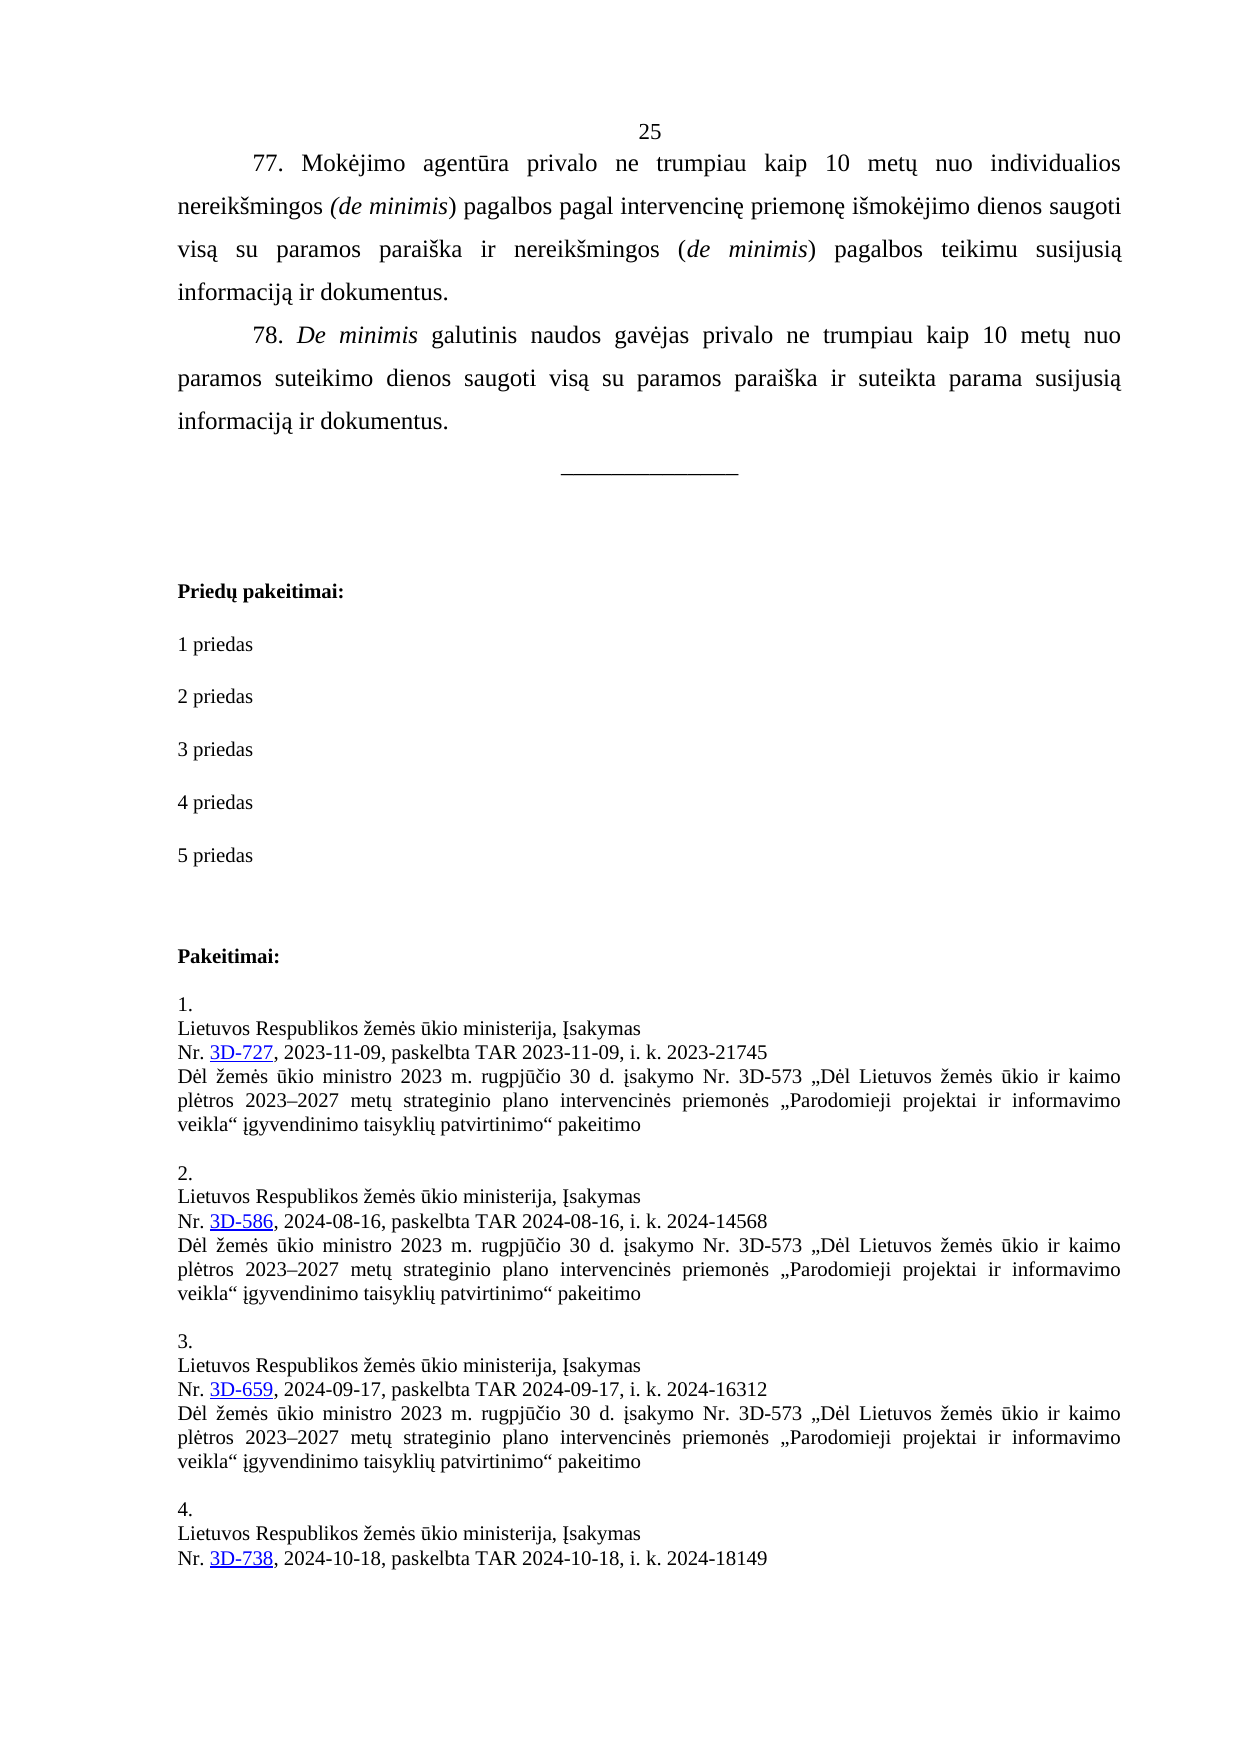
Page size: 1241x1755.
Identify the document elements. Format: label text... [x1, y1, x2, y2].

text 3. [177, 1329, 1122, 1353]
text Dėl žemės ūkio ministro 2023 m. rugpjūčio 30 d. įsakymo Nr. 3D-573 „Dėl Lietuvos žemės ūkio ir kaimo plėtros 2023–2027 metų strateginio plano intervencinės priemonės „Parodomieji projektai ir informavimo veikla“ įgyvendinimo taisyklių patvirtinimo“ pakeitimo [177, 1233, 1122, 1305]
text Pakeitimai: [177, 944, 1122, 968]
text 77. Mokėjimo agentūra privalo ne trumpiau kaip 10 metų nuo individualios nereikšmingos (de minimis) pagalbos pagal intervencinę priemonę išmokėjimo dienos saugoti visą su paramos paraiška ir nereikšmingos (de minimis) pagalbos teikimu susijusią informaciją ir dokumentus. [177, 148, 1122, 306]
text 5 priedas [177, 843, 1122, 867]
text Nr. 3D-738, 2024-10-18, paskelbta TAR 2024-10-18, i. k. 2024-18149 [177, 1545, 1122, 1569]
text Nr. 3D-659, 2024-09-17, paskelbta TAR 2024-09-17, i. k. 2024-16312 [177, 1377, 1122, 1401]
text Lietuvos Respublikos žemės ūkio ministerija, Įsakymas [177, 1521, 1122, 1545]
text 1. [177, 992, 1122, 1016]
text 78. De minimis galutinis naudos gavėjas privalo ne trumpiau kaip 10 metų nuo paramos suteikimo dienos saugoti visą su paramos paraiška ir suteikta parama susijusią informaciją ir dokumentus. [177, 320, 1122, 435]
text 2. [177, 1160, 1122, 1184]
text 3 priedas [177, 737, 1122, 761]
text Dėl žemės ūkio ministro 2023 m. rugpjūčio 30 d. įsakymo Nr. 3D-573 „Dėl Lietuvos žemės ūkio ir kaimo plėtros 2023–2027 metų strateginio plano intervencinės priemonės „Parodomieji projektai ir informavimo veikla“ įgyvendinimo taisyklių patvirtinimo“ pakeitimo [177, 1401, 1122, 1473]
text 4 priedas [177, 790, 1122, 814]
text 2 priedas [177, 684, 1122, 708]
text Dėl žemės ūkio ministro 2023 m. rugpjūčio 30 d. įsakymo Nr. 3D-573 „Dėl Lietuvos žemės ūkio ir kaimo plėtros 2023–2027 metų strateginio plano intervencinės priemonės „Parodomieji projektai ir informavimo veikla“ įgyvendinimo taisyklių patvirtinimo“ pakeitimo [177, 1064, 1122, 1136]
text Lietuvos Respublikos žemės ūkio ministerija, Įsakymas [177, 1016, 1122, 1040]
text ______________ [177, 449, 1122, 478]
text Nr. 3D-586, 2024-08-16, paskelbta TAR 2024-08-16, i. k. 2024-14568 [177, 1208, 1122, 1233]
text Lietuvos Respublikos žemės ūkio ministerija, Įsakymas [177, 1184, 1122, 1208]
text Lietuvos Respublikos žemės ūkio ministerija, Įsakymas [177, 1353, 1122, 1377]
text Nr. 3D-727, 2023-11-09, paskelbta TAR 2023-11-09, i. k. 2023-21745 [177, 1040, 1122, 1064]
text Priedų pakeitimai: [177, 579, 1122, 603]
text 4. [177, 1497, 1122, 1521]
text 1 priedas [177, 632, 1122, 656]
